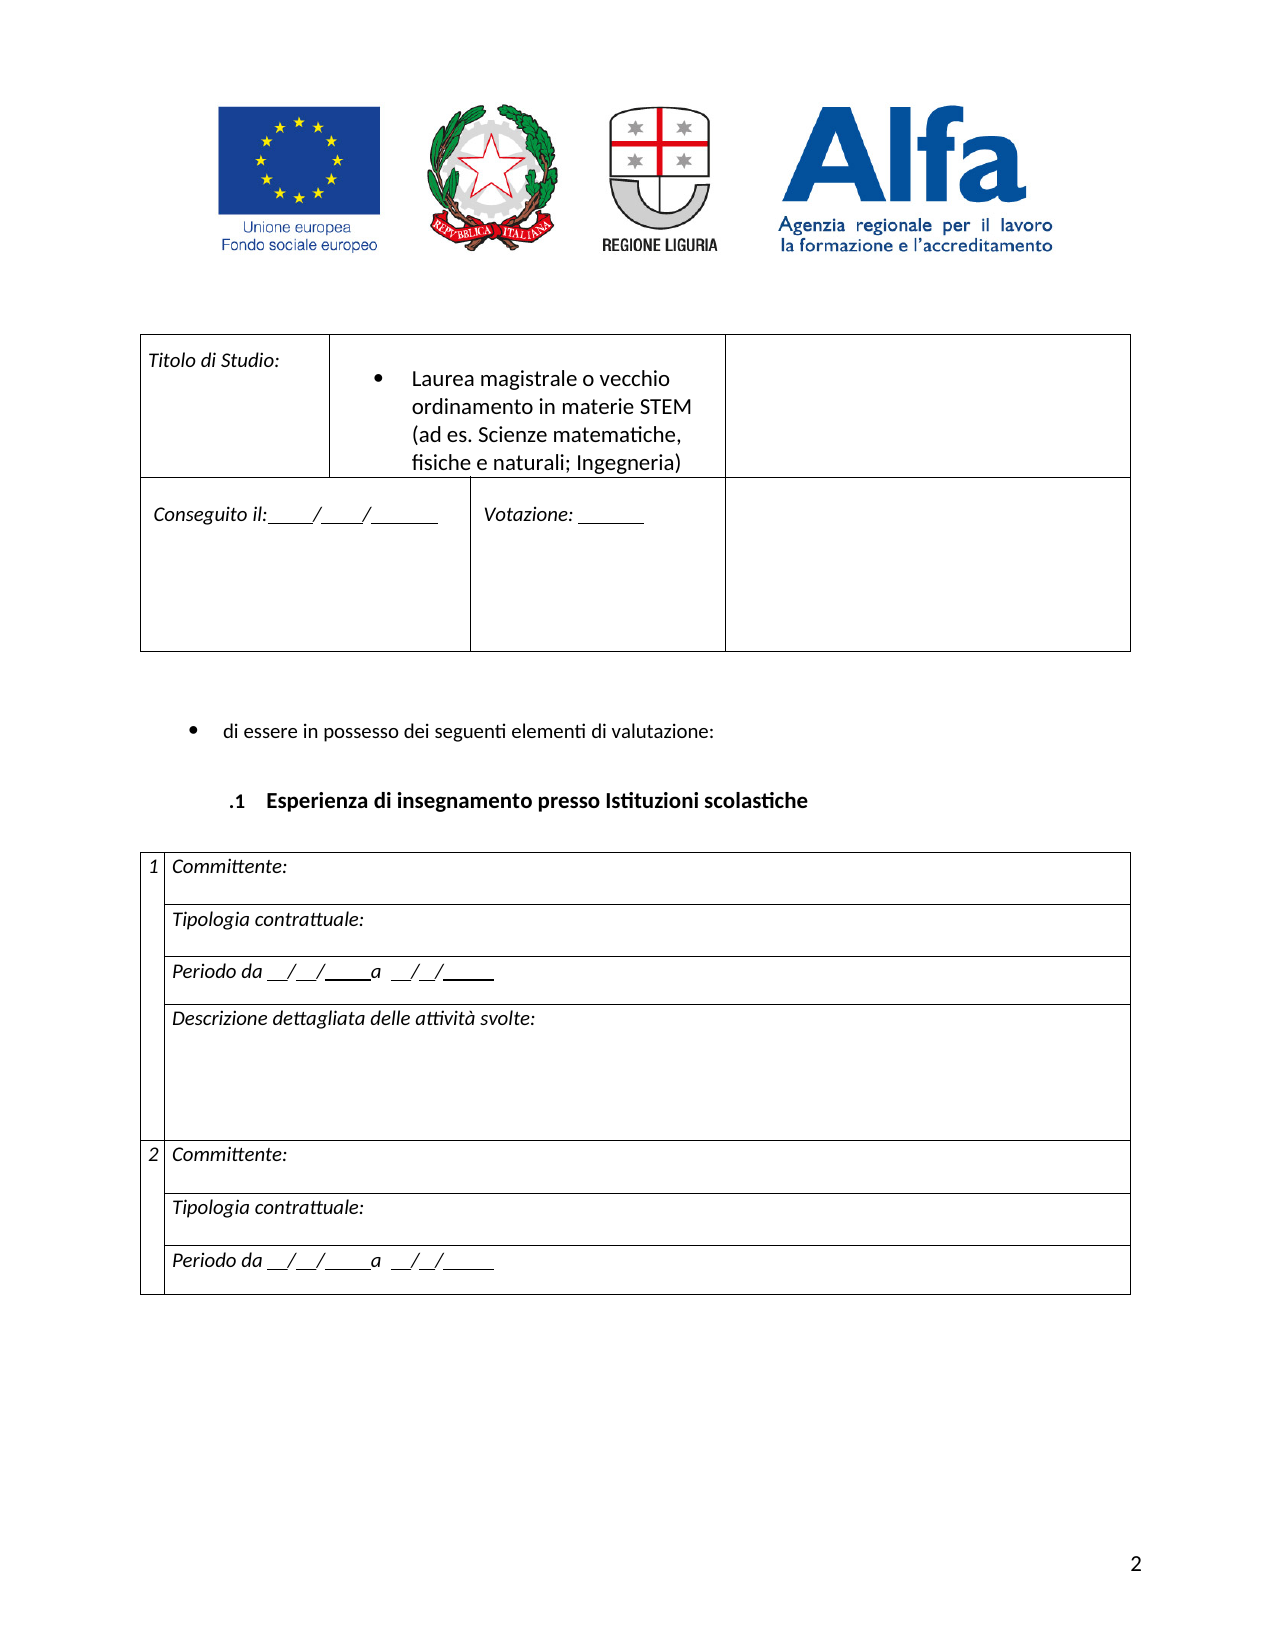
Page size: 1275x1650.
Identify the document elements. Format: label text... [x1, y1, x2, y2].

table_cell [726, 478, 1130, 651]
table_cell Tipologia contrattuale: [165, 905, 1130, 956]
table_header Laurea magistrale o vecchio ordinamento in materie STEM (ad es. Scienze matematiche, fisiche e naturali; Ingegneria) [330, 335, 725, 476]
table_cell Conseguito il: / / [141, 478, 470, 651]
picture [129, 65, 1142, 293]
table_cell Votazione: [471, 478, 725, 651]
table_cell 2 [141, 1141, 164, 1294]
table_header 1 [141, 853, 164, 1140]
table_cell Committente: [165, 1141, 1130, 1192]
table_cell Tipologia contrattuale: [165, 1194, 1130, 1245]
table_cell Descrizione dettagliata delle attività svolte: [165, 1005, 1130, 1140]
table_cell Periodo da / / a / / [165, 1246, 1130, 1294]
table_cell Periodo da / / a / / [165, 957, 1130, 1004]
table_header [726, 335, 1130, 476]
subtitle Esperienza di insegnamento presso Istituzioni scolastiche [229, 786, 1142, 814]
list di essere in possesso dei seguenti elementi di valutazione: [189, 718, 1142, 743]
table_header Committente: [165, 853, 1130, 904]
table_header Titolo di Studio: [141, 335, 329, 476]
